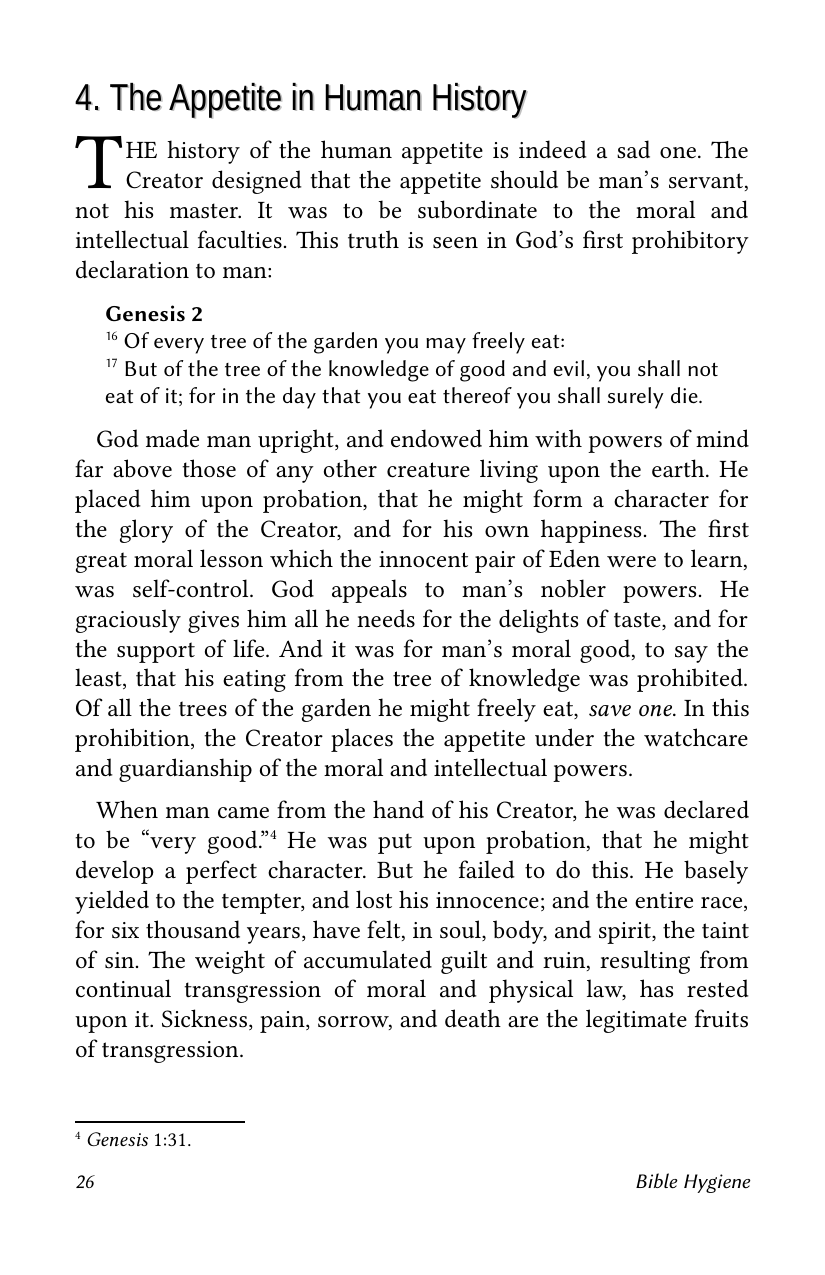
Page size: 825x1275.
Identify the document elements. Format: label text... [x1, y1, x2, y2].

text God made man upright, and endowed him with powers of mind far above those of any other creature living upon the earth. He placed him upon probation, that he might form a character for the glory of the Creator, and for his own happiness. The first great moral lesson which the innocent pair of Eden were to learn, was self-control. God appeals to man’s nobler powers. He graciously gives him all he needs for the delights of taste, and for the support of life. And it was for man’s moral good, to say the least, that his eating from the tree of knowledge was prohibited. Of all the trees of the garden he might freely eat, save one. In this prohibition, the Creator places the appetite under the watchcare and guardianship of the moral and intellectual powers. [75, 425, 750, 783]
text When man came from the hand of his Creator, he was declared to be “very good.” He was put upon probation, that he might develop a perfect character. But he failed to do this. He basely yielded to the tempter, and lost his innocence; and the entire race, for six thousand years, have felt, in soul, body, and spirit, the taint of sin. The weight of accumulated guilt and ruin, resulting from continual transgression of moral and physical law, has rested upon it. Sickness, pain, sorrow, and death are the legitimate fruits of transgression. [75, 796, 750, 1064]
title The Appetite in Human History [75, 75, 750, 118]
text Genesis 1:31. [75, 1128, 750, 1152]
text THE history of the human appetite is indeed a sad one. The Creator designed that the appetite should be man’s servant, not his master. It was to be subordinate to the moral and intellectual faculties. This truth is seen in God’s first prohibitory declaration to man: [75, 136, 750, 284]
text 17 But of the tree of the knowledge of good and evil, you shall not eat of it; for in the day that you eat thereof you shall surely die. [105, 356, 720, 409]
text 16 Of every tree of the garden you may freely eat: [105, 328, 720, 354]
text Genesis 2 [105, 301, 750, 327]
